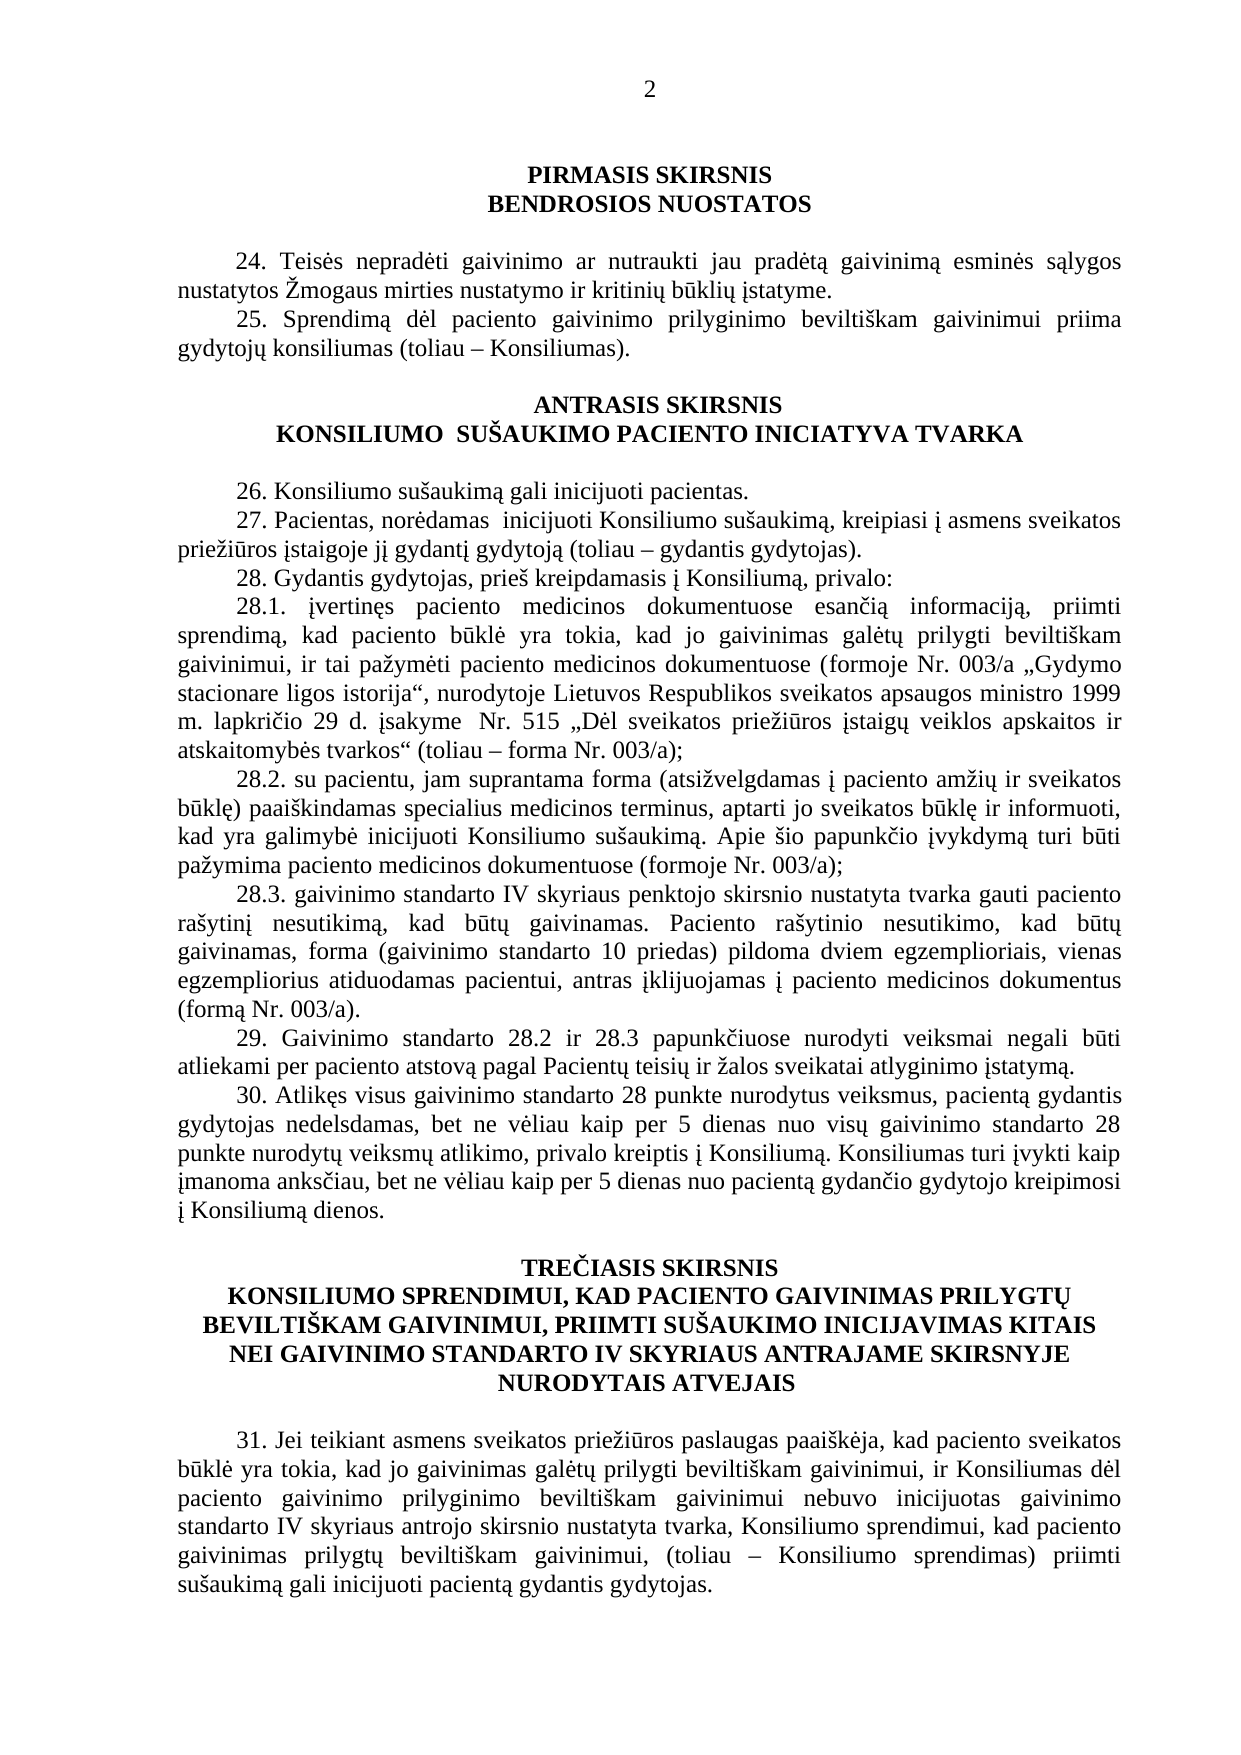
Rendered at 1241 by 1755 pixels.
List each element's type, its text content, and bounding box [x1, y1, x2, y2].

text 28.2. su pacientu, jam suprantama forma (atsižvelgdamas į paciento amžių ir sveikatos būklę) paaiškindamas specialius medicinos terminus, aptarti jo sveikatos būklę ir informuoti, kad yra galimybė inicijuoti Konsiliumo sušaukimą. Apie šio papunkčio įvykdymą turi būti pažymima paciento medicinos dokumentuose (formoje Nr. 003/a); [177, 764, 1122, 879]
text 27. Pacientas, norėdamas inicijuoti Konsiliumo sušaukimą, kreipiasi į asmens sveikatos priežiūros įstaigoje jį gydantį gydytoją (toliau – gydantis gydytojas). [177, 505, 1122, 563]
text 24. Teisės nepradėti gaivinimo ar nutraukti jau pradėtą gaivinimą esminės sąlygos nustatytos Žmogaus mirties nustatymo ir kritinių būklių įstatyme. [177, 246, 1122, 304]
text PIRMASIS SKIRSNIS [177, 160, 1122, 189]
text 29. Gaivinimo standarto 28.2 ir 28.3 papunkčiuose nurodyti veiksmai negali būti atliekami per paciento atstovą pagal Pacientų teisių ir žalos sveikatai atlyginimo įstatymą. [177, 1023, 1122, 1080]
text 28. Gydantis gydytojas, prieš kreipdamasis į Konsiliumą, privalo: [177, 563, 1122, 591]
text 28.1. įvertinęs paciento medicinos dokumentuose esančią informaciją, priimti sprendimą, kad paciento būklė yra tokia, kad jo gaivinimas galėtų prilygti beviltiškam gaivinimui, ir tai pažymėti paciento medicinos dokumentuose (formoje Nr. 003/a „Gydymo stacionare ligos istorija“, nurodytoje Lietuvos Respublikos sveikatos apsaugos ministro 1999 m. lapkričio 29 d. įsakyme Nr. 515 „Dėl sveikatos priežiūros įstaigų veiklos apskaitos ir atskaitomybės tvarkos“ (toliau – forma Nr. 003/a); [177, 591, 1122, 764]
text BENDROSIOS NUOSTATOS [177, 189, 1122, 218]
text 31. Jei teikiant asmens sveikatos priežiūros paslaugas paaiškėja, kad paciento sveikatos būklė yra tokia, kad jo gaivinimas galėtų prilygti beviltiškam gaivinimui, ir Konsiliumas dėl paciento gaivinimo prilyginimo beviltiškam gaivinimui nebuvo inicijuotas gaivinimo standarto IV skyriaus antrojo skirsnio nustatyta tvarka, Konsiliumo sprendimui, kad paciento gaivinimas prilygtų beviltiškam gaivinimui, (toliau – Konsiliumo sprendimas) priimti sušaukimą gali inicijuoti pacientą gydantis gydytojas. [177, 1425, 1122, 1598]
text ANTRASIS SKIRSNIS [177, 390, 1122, 419]
text TREČIASIS SKIRSNIS [177, 1253, 1122, 1281]
text 28.3. gaivinimo standarto IV skyriaus penktojo skirsnio nustatyta tvarka gauti paciento rašytinį nesutikimą, kad būtų gaivinamas. Paciento rašytinio nesutikimo, kad būtų gaivinamas, forma (gaivinimo standarto 10 priedas) pildoma dviem egzemplioriais, vienas egzempliorius atiduodamas pacientui, antras įklijuojamas į paciento medicinos dokumentus (formą Nr. 003/a). [177, 879, 1122, 1023]
text KONSILIUMO SPRENDIMUI, KAD PACIENTO GAIVINIMAS PRILYGTŲ BEVILTIŠKAM GAIVINIMUI, PRIIMTI SUŠAUKIMO INICIJAVIMAS KITAIS NEI GAIVINIMO STANDARTO IV SKYRIAUS ANTRAJAME SKIRSNYJE NURODYTAIS ATVEJAIS [177, 1281, 1122, 1396]
text 26. Konsiliumo sušaukimą gali inicijuoti pacientas. [177, 476, 1122, 505]
text 30. Atlikęs visus gaivinimo standarto 28 punkte nurodytus veiksmus, pacientą gydantis gydytojas nedelsdamas, bet ne vėliau kaip per 5 dienas nuo visų gaivinimo standarto 28 punkte nurodytų veiksmų atlikimo, privalo kreiptis į Konsiliumą. Konsiliumas turi įvykti kaip įmanoma anksčiau, bet ne vėliau kaip per 5 dienas nuo pacientą gydančio gydytojo kreipimosi į Konsiliumą dienos. [177, 1080, 1122, 1224]
text KONSILIUMO SUŠAUKIMO PACIENTO INICIATYVA TVARKA [177, 419, 1122, 448]
text 25. Sprendimą dėl paciento gaivinimo prilyginimo beviltiškam gaivinimui priima gydytojų konsiliumas (toliau – Konsiliumas). [177, 304, 1122, 361]
